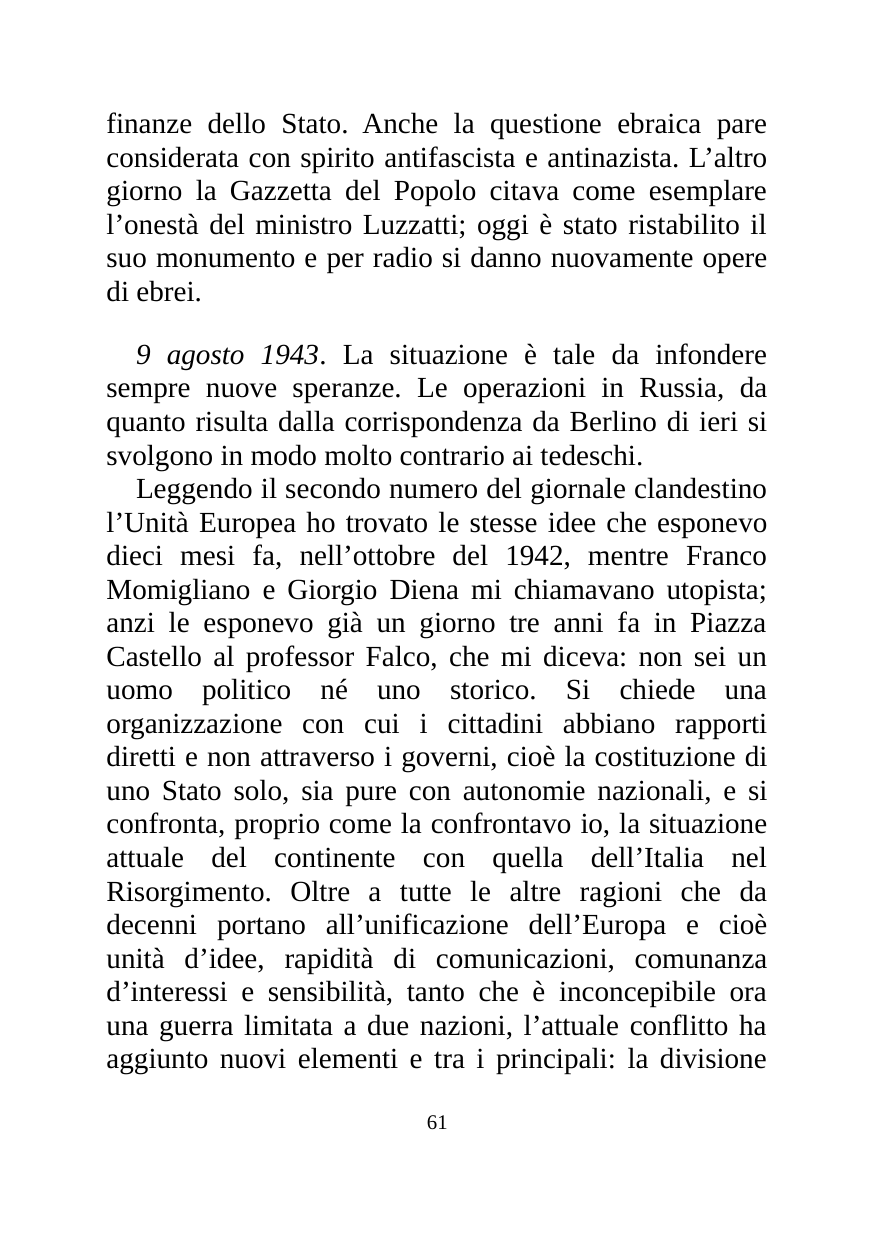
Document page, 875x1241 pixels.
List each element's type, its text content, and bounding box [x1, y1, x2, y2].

text finanze dello Stato. Anche la questione ebraica pare considerata con spirito antifascista e antinazista. L’altro giorno la Gazzetta del Popolo citava come esemplare l’onestà del ministro Luzzatti; oggi è stato ristabilito il suo monumento e per radio si danno nuovamente opere di ebrei. [106, 106, 768, 307]
text Leggendo il secondo numero del giornale clandestino l’Unità Europea ho trovato le stesse idee che esponevo dieci mesi fa, nell’ottobre del 1942, mentre Franco Momigliano e Giorgio Diena mi chiamavano utopista; anzi le esponevo già un giorno tre anni fa in Piazza Castello al professor Falco, che mi diceva: non sei un uomo politico né uno storico. Si chiede una organizzazione con cui i cittadini abbiano rapporti diretti e non attraverso i governi, cioè la costituzione di uno Stato solo, sia pure con autonomie nazionali, e si confronta, proprio come la confrontavo io, la situazione attuale del continente con quella dell’Italia nel Risorgimento. Oltre a tutte le altre ragioni che da decenni portano all’unificazione dell’Europa e cioè unità d’idee, rapidità di comunicazioni, comunanza d’interessi e sensibilità, tanto che è inconcepibile ora una guerra limitata a due nazioni, l’attuale conflitto ha aggiunto nuovi elementi e tra i principali: la divisione [106, 471, 768, 1075]
text 9 agosto 1943. La situazione è tale da infondere sempre nuove speranze. Le operazioni in Russia, da quanto risulta dalla corrispondenza da Berlino di ieri si svolgono in modo molto contrario ai tedeschi. [106, 337, 768, 471]
